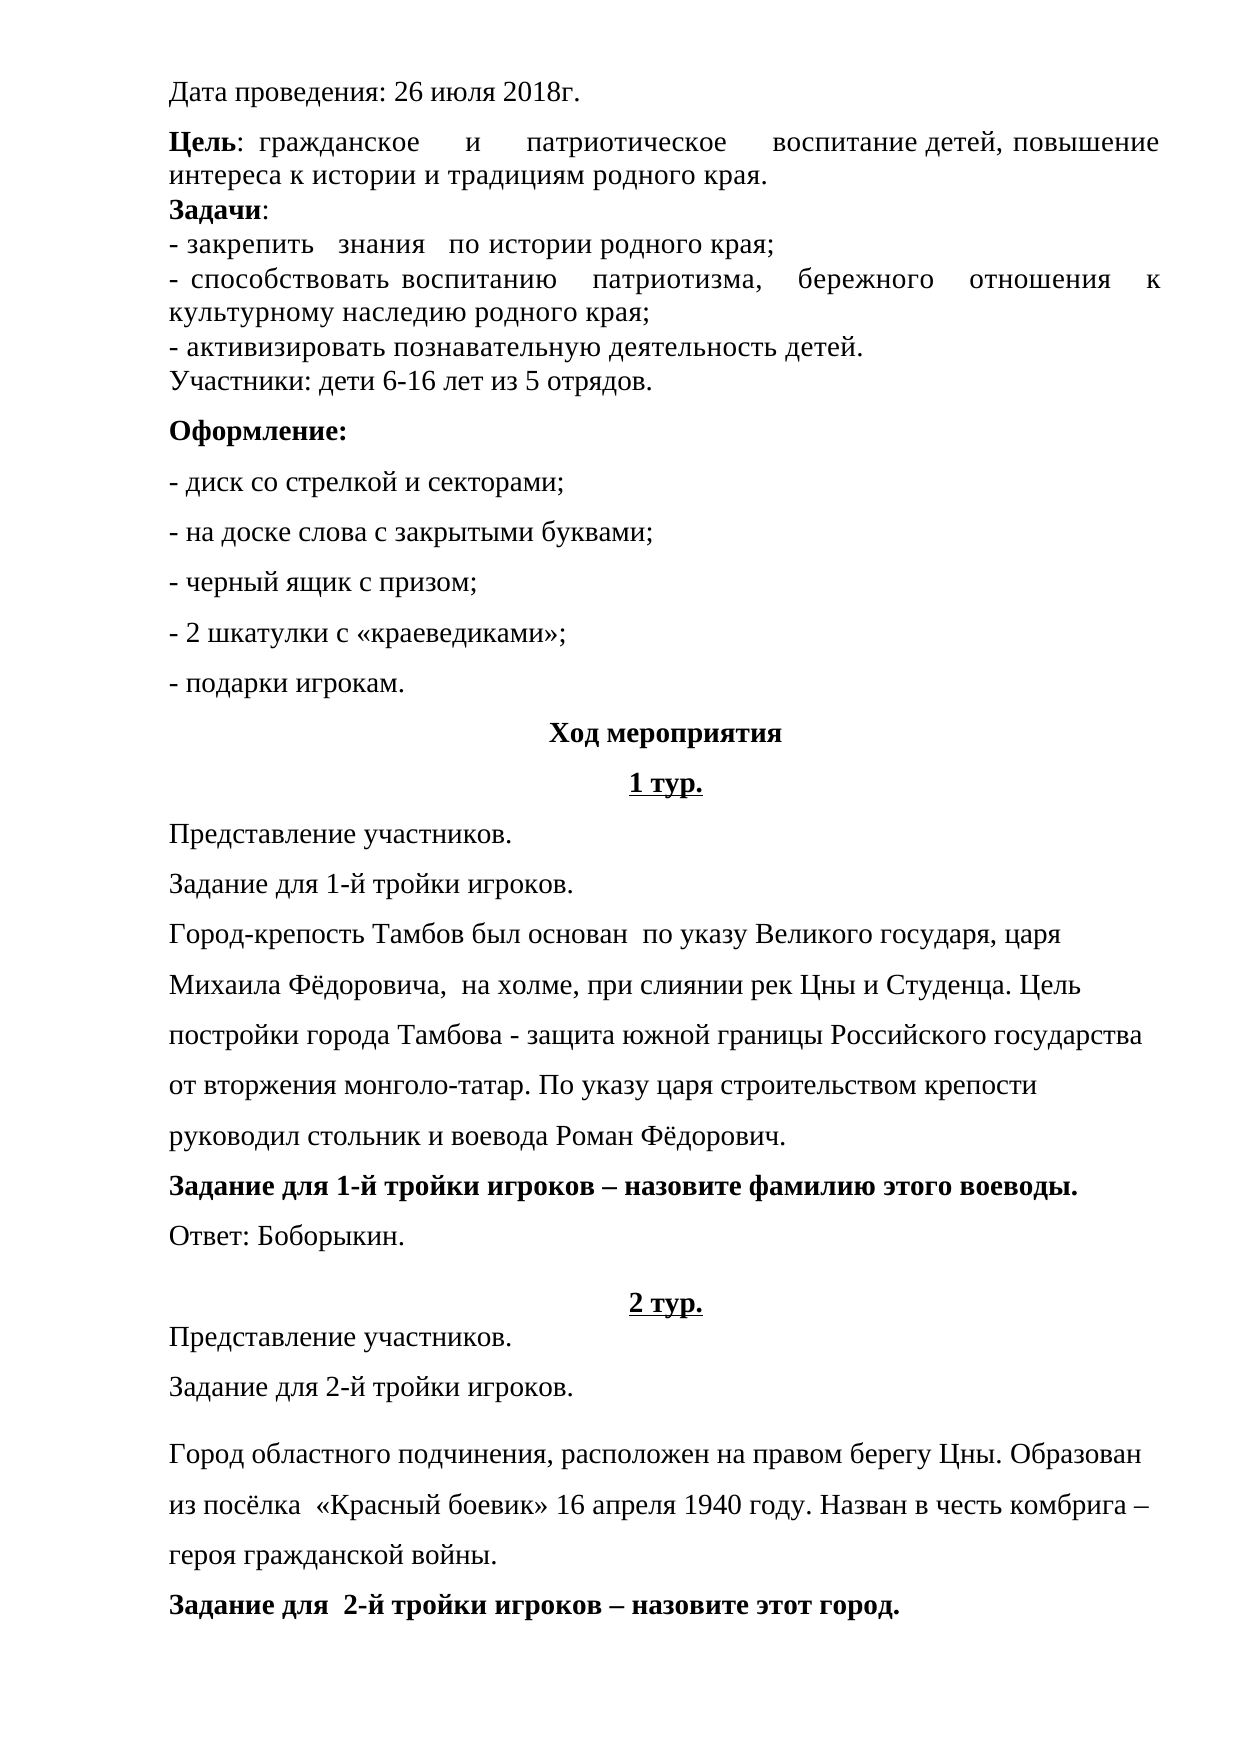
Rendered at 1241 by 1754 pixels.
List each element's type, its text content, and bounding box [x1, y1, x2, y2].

text - на доске слова с закрытыми буквами; [169, 514, 1162, 548]
text Задачи: [169, 192, 1162, 226]
text - подарки игрокам. [169, 665, 1162, 698]
text 2 тур. [169, 1286, 1162, 1319]
text - черный ящик с призом; [169, 564, 1162, 598]
text Представление участников. [169, 1319, 1162, 1353]
text Участники: дети 6-16 лет из 5 отрядов. [169, 363, 1162, 397]
text Задание для 2-й тройки игроков – назовите этот город. [169, 1587, 1162, 1621]
text Дата проведения: 26 июля 2018г. [169, 74, 1162, 107]
text Цель: гражданское и патриотическое воспитание детей, повышение интереса к истории и традициям родного края. [169, 124, 1162, 191]
text - 2 шкатулки с «краеведиками»; [169, 615, 1162, 648]
text Оформление: [169, 413, 1162, 447]
text Задание для 1-й тройки игроков – назовите фамилию этого воеводы. [169, 1168, 1162, 1202]
text Задание для 2-й тройки игроков. [169, 1369, 1162, 1403]
text Ответ: Боборыкин. [169, 1218, 1162, 1252]
text Город-крепость Тамбов был основан по указу Великого государя, царя Михаила Фёдоровича, на холме, при слиянии рек Цны и Студенца. Цель постройки города Тамбова - защита южной границы Российского государства от вторжения монголо-татар. По указу царя строительством крепости руководил стольник и воевода Роман Фёдорович. [169, 917, 1162, 1151]
text - способствовать воспитанию патриотизма, бережного отношения к культурному наследию родного края; [169, 261, 1162, 328]
text Представление участников. [169, 816, 1162, 849]
text Ход мероприятия [169, 715, 1162, 749]
text - активизировать познавательную деятельность детей. [169, 329, 1162, 363]
text Город областного подчинения, расположен на правом берегу Цны. Образован из посёлка «Красный боевик» 16 апреля 1940 году. Назван в честь комбрига – героя гражданской войны. [169, 1436, 1162, 1571]
text - диск со стрелкой и секторами; [169, 464, 1162, 497]
text Задание для 1-й тройки игроков. [169, 866, 1162, 900]
text - закрепить знания по истории родного края; [169, 227, 1162, 260]
text 1 тур. [169, 766, 1162, 799]
